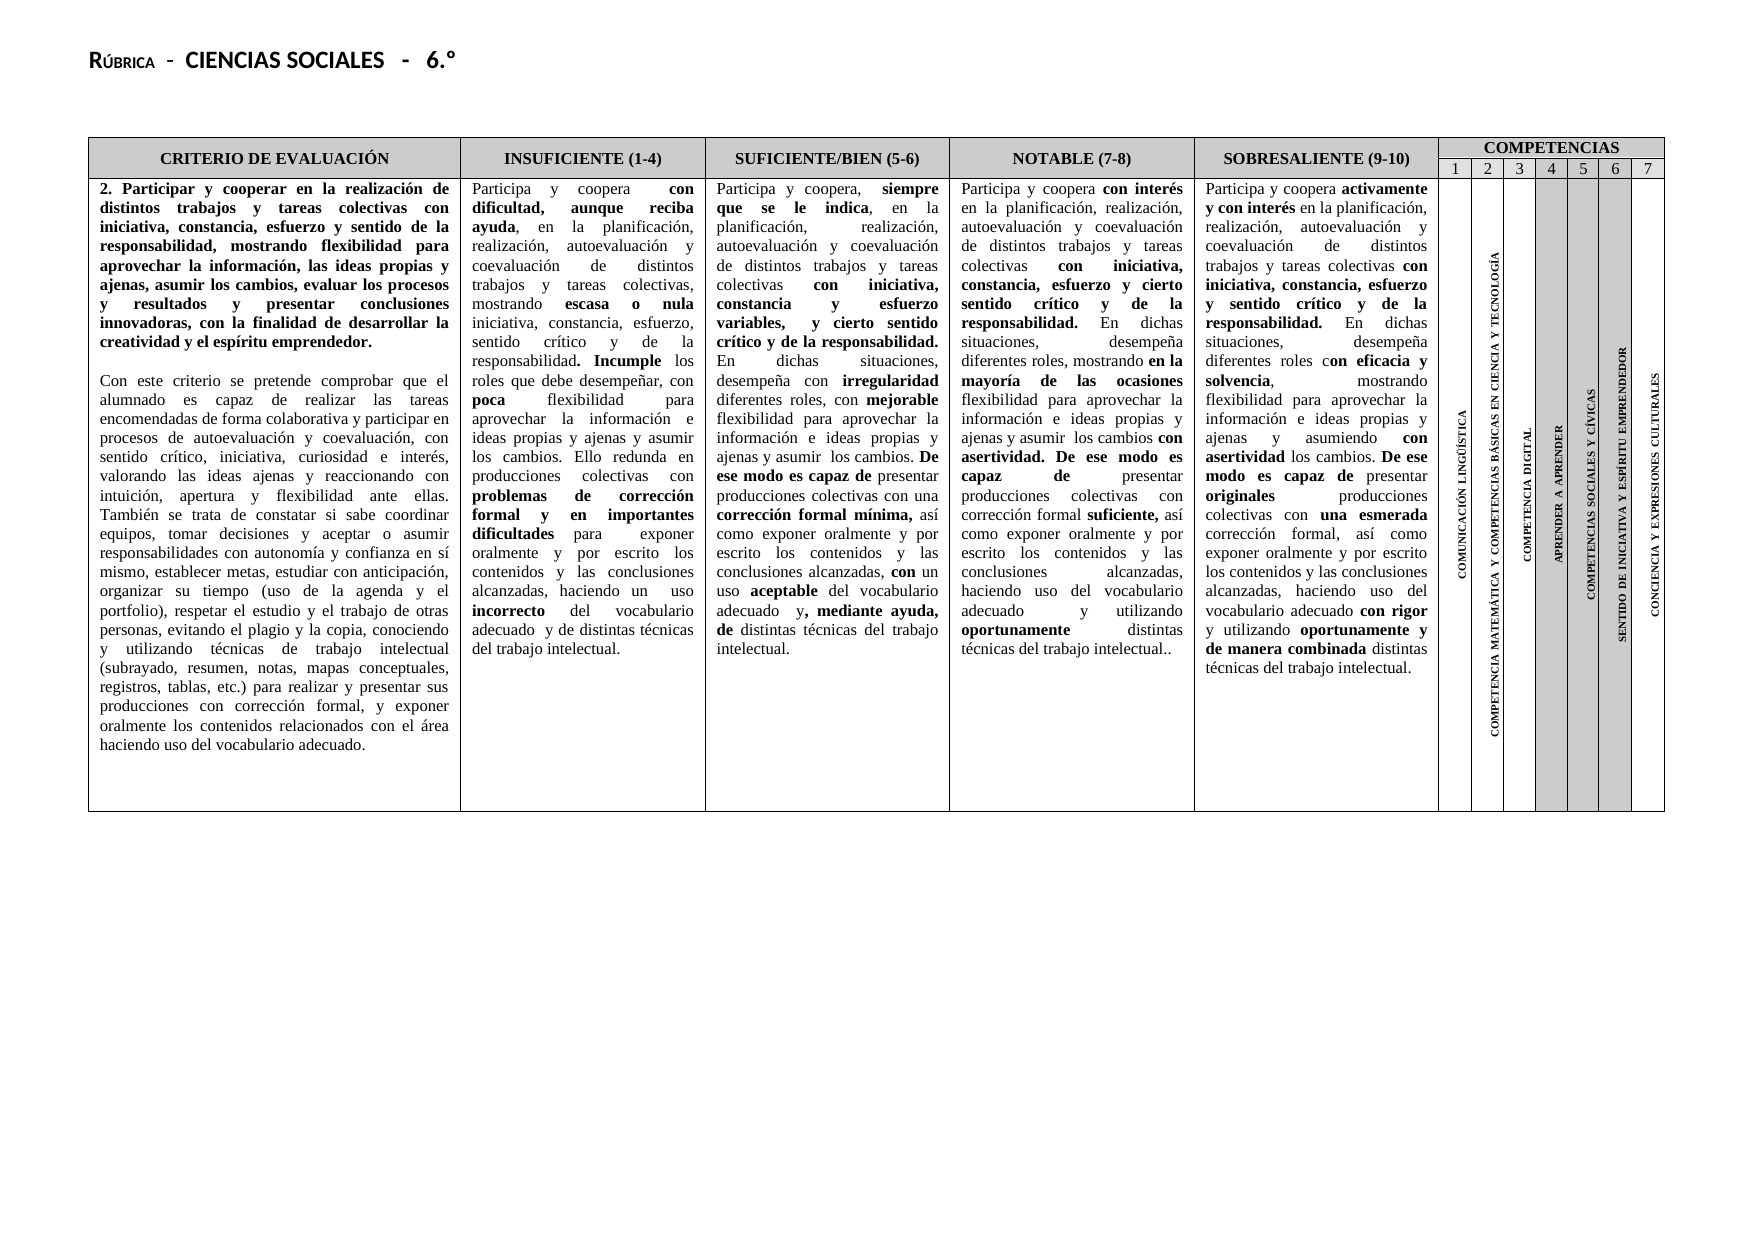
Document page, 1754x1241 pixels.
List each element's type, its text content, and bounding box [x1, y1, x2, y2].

table_cell competencias sociales y cívicas [1568, 179, 1598, 811]
table_cell conciencia y expresiones culturales [1632, 179, 1664, 811]
table_header SUFICIENTE/BIEN (5-6) [706, 138, 949, 178]
table_cell aprender a aprender [1536, 179, 1567, 811]
table_cell 2 [1472, 159, 1503, 178]
table_cell Participa y coopera con interés en la planificación, realización, autoevaluación y coevaluación de distintos trabajos y tareas colectivas con iniciativa, constancia, esfuerzo y cierto sentido crítico y de la responsabilidad. En dichas situaciones, desempeña diferentes roles, mostrando en la mayoría de las ocasiones flexibilidad para aprovechar la información e ideas propias y ajenas y asumir los cambios con asertividad. De ese modo es capaz de presentar producciones colectivas con corrección formal suficiente, así como exponer oralmente y por escrito los contenidos y las conclusiones alcanzadas, haciendo uso del vocabulario adecuado y utilizando oportunamente distintas técnicas del trabajo intelectual.. [950, 179, 1194, 811]
table_cell 3 [1504, 159, 1535, 178]
table_cell 7 [1632, 159, 1664, 178]
table_cell competencia digital [1504, 179, 1535, 811]
table_cell 6 [1599, 159, 1631, 178]
table_cell Participa y coopera con dificultad, aunque reciba ayuda, en la planificación, realización, autoevaluación y coevaluación de distintos trabajos y tareas colectivas, mostrando escasa o nula iniciativa, constancia, esfuerzo, sentido crítico y de la responsabilidad. Incumple los roles que debe desempeñar, con poca flexibilidad para aprovechar la información e ideas propias y ajenas y asumir los cambios. Ello redunda en producciones colectivas con problemas de corrección formal y en importantes dificultades para exponer oralmente y por escrito los contenidos y las conclusiones alcanzadas, haciendo un uso incorrecto del vocabulario adecuado y de distintas técnicas del trabajo intelectual. [461, 179, 705, 811]
table_cell 5 [1568, 159, 1598, 178]
table_cell sentido de iniciativa y espíritu emprendedor [1599, 179, 1631, 811]
table_cell Participa y coopera, siempre que se le indica, en la planificación, realización, autoevaluación y coevaluación de distintos trabajos y tareas colectivas con iniciativa, constancia y esfuerzo variables, y cierto sentido crítico y de la responsabilidad. En dichas situaciones, desempeña con irregularidad diferentes roles, con mejorable flexibilidad para aprovechar la información e ideas propias y ajenas y asumir los cambios. De ese modo es capaz de presentar producciones colectivas con una corrección formal mínima, así como exponer oralmente y por escrito los contenidos y las conclusiones alcanzadas, con un uso aceptable del vocabulario adecuado y, mediante ayuda, de distintas técnicas del trabajo intelectual. [706, 179, 949, 811]
table_cell 1 [1439, 159, 1471, 178]
table_cell competencia matemática y competencias básicas en ciencia y tecnología [1472, 179, 1503, 811]
table_header CRITERIO DE EVALUACIÓN [89, 138, 460, 178]
table_header COMPETENCIAS [1439, 138, 1664, 157]
table_header SOBRESALIENTE (9-10) [1195, 138, 1438, 178]
table_cell 4 [1536, 159, 1567, 178]
table_cell comunicación lingüística [1439, 179, 1471, 811]
table_cell 2. Participar y cooperar en la realización de distintos trabajos y tareas colectivas con iniciativa, constancia, esfuerzo y sentido de la responsabilidad, mostrando flexibilidad para aprovechar la información, las ideas propias y ajenas, asumir los cambios, evaluar los procesos y resultados y presentar conclusiones innovadoras, con la finalidad de desarrollar la creatividad y el espíritu emprendedor. Con este criterio se pretende comprobar que el alumnado es capaz de realizar las tareas encomendadas de forma colaborativa y participar en procesos de autoevaluación y coevaluación, con sentido crítico, iniciativa, curiosidad e interés, valorando las ideas ajenas y reaccionando con intuición, apertura y flexibilidad ante ellas. También se trata de constatar si sabe coordinar equipos, tomar decisiones y aceptar o asumir responsabilidades con autonomía y confianza en sí mismo, establecer metas, estudiar con anticipación, organizar su tiempo (uso de la agenda y el portfolio), respetar el estudio y el trabajo de otras personas, evitando el plagio y la copia, conociendo y utilizando técnicas de trabajo intelectual (subrayado, resumen, notas, mapas conceptuales, registros, tablas, etc.) para realizar y presentar sus producciones con corrección formal, y exponer oralmente los contenidos relacionados con el área haciendo uso del vocabulario adecuado. [89, 179, 460, 811]
table_cell Participa y coopera activamente y con interés en la planificación, realización, autoevaluación y coevaluación de distintos trabajos y tareas colectivas con iniciativa, constancia, esfuerzo y sentido crítico y de la responsabilidad. En dichas situaciones, desempeña diferentes roles con eficacia y solvencia, mostrando flexibilidad para aprovechar la información e ideas propias y ajenas y asumiendo con asertividad los cambios. De ese modo es capaz de presentar originales producciones colectivas con una esmerada corrección formal, así como exponer oralmente y por escrito los contenidos y las conclusiones alcanzadas, haciendo uso del vocabulario adecuado con rigor y utilizando oportunamente y de manera combinada distintas técnicas del trabajo intelectual. [1195, 179, 1438, 811]
table_header NOTABLE (7-8) [950, 138, 1194, 178]
table_header INSUFICIENTE (1-4) [461, 138, 705, 178]
